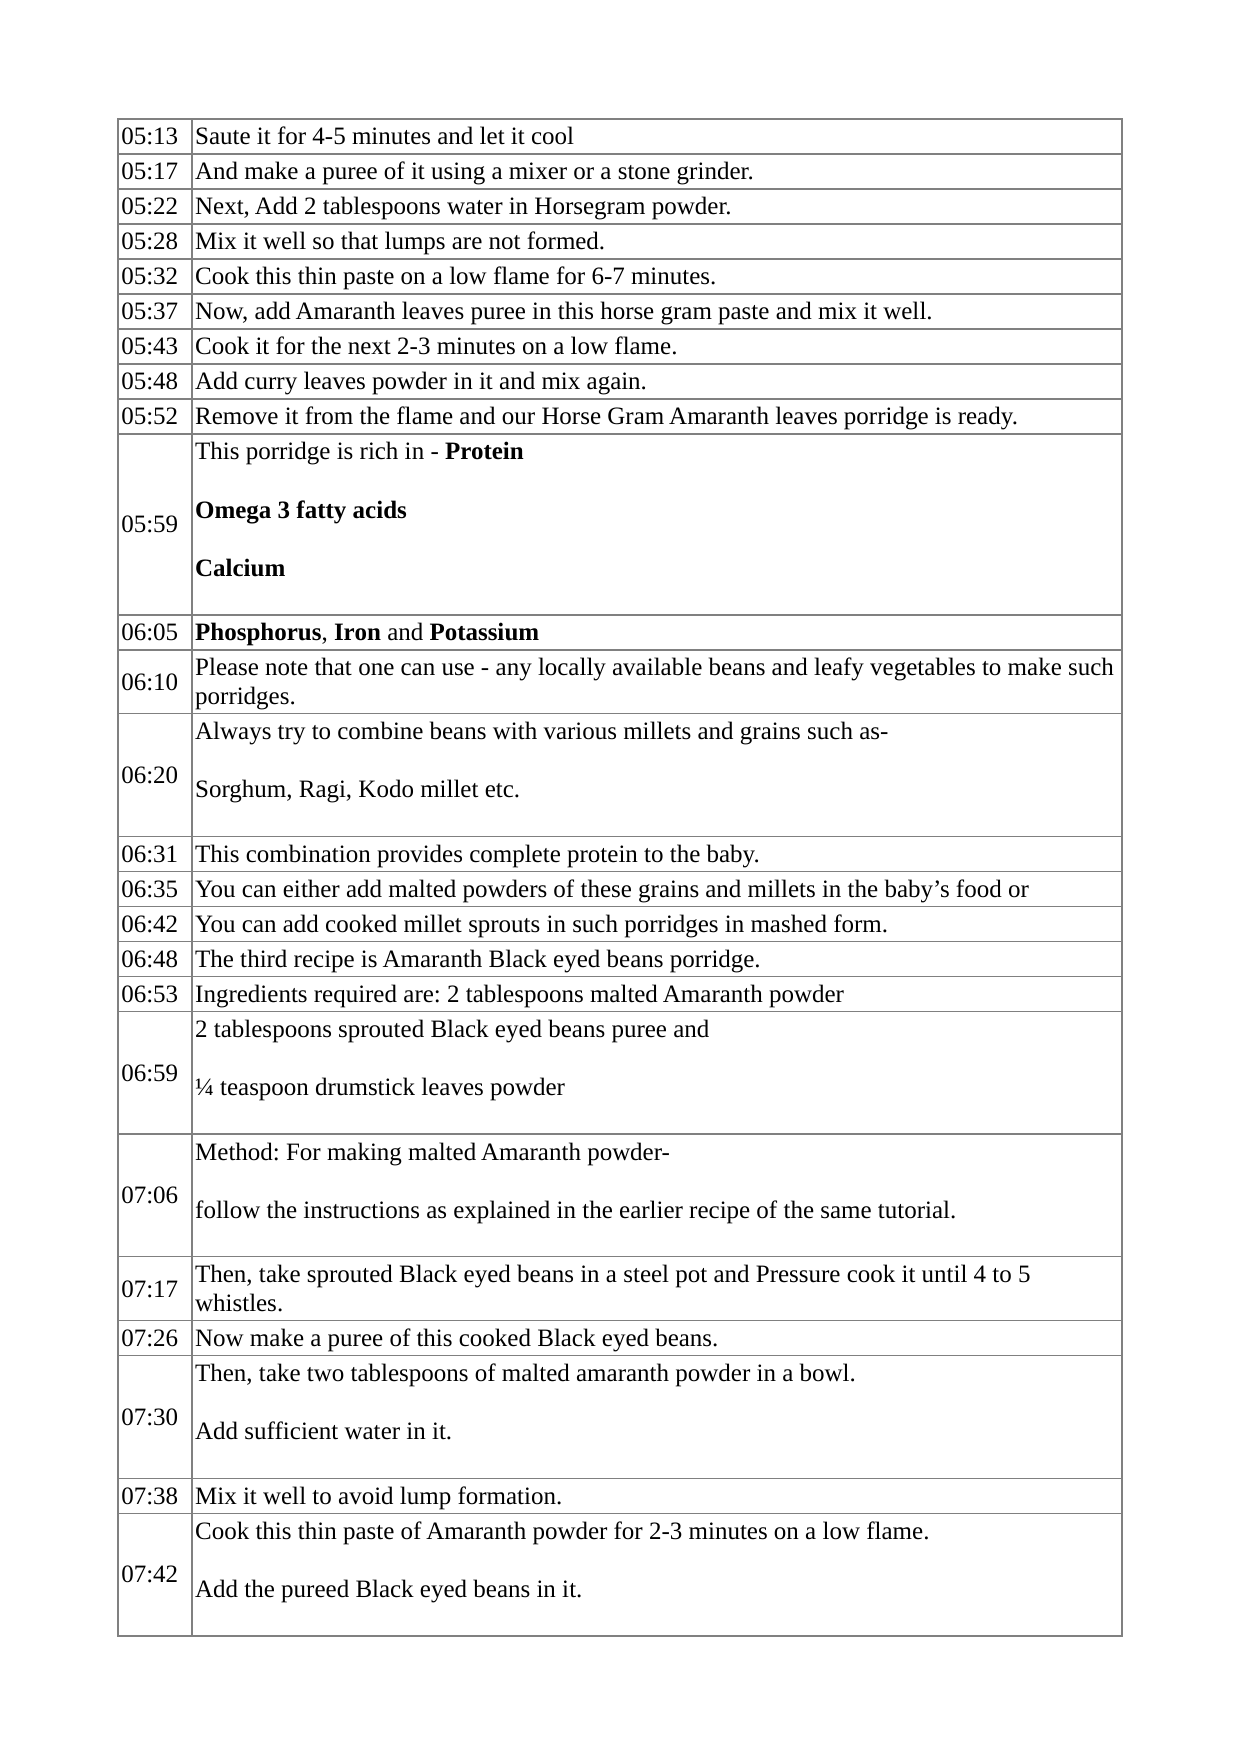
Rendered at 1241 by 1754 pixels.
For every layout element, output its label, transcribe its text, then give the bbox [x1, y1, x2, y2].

table_cell Cook this thin paste on a low flame for 6-7 minutes. [193, 260, 1121, 293]
table_cell 07:06 [119, 1135, 191, 1256]
table_cell 06:59 [119, 1012, 191, 1133]
table_cell 06:10 [119, 651, 191, 713]
table_cell Mix it well to avoid lump formation. [193, 1479, 1121, 1512]
table_cell 06:42 [119, 907, 191, 941]
table_cell 05:48 [119, 365, 191, 398]
table_cell 05:17 [119, 155, 191, 188]
table_cell 07:30 [119, 1356, 191, 1477]
table_cell 06:35 [119, 872, 191, 906]
table_cell Phosphorus, Iron and Potassium [193, 616, 1121, 649]
table_cell 2 tablespoons sprouted Black eyed beans puree and ¼ teaspoon drumstick leaves powder [193, 1012, 1121, 1133]
table_cell This combination provides complete protein to the baby. [193, 837, 1121, 871]
table_cell 05:28 [119, 225, 191, 258]
table_cell 06:31 [119, 837, 191, 871]
table_cell You can add cooked millet sprouts in such porridges in mashed form. [193, 907, 1121, 941]
table_cell 06:53 [119, 977, 191, 1011]
table_cell Method: For making malted Amaranth powder- follow the instructions as explained in the earlier recipe of the same tutorial. [193, 1135, 1121, 1256]
table_cell 05:52 [119, 400, 191, 433]
table_cell Ingredients required are: 2 tablespoons malted Amaranth powder [193, 977, 1121, 1011]
table_cell Please note that one can use - any locally available beans and leafy vegetables to make such porridges. [193, 651, 1121, 713]
table_cell 07:38 [119, 1479, 191, 1512]
table_cell 05:13 [119, 120, 191, 153]
table_cell 06:20 [119, 714, 191, 836]
table_cell And make a puree of it using a mixer or a stone grinder. [193, 155, 1121, 188]
table_cell Cook this thin paste of Amaranth powder for 2-3 minutes on a low flame. Add the pureed Black eyed beans in it. [193, 1514, 1121, 1635]
table_cell The third recipe is Amaranth Black eyed beans porridge. [193, 942, 1121, 976]
table_cell Now, add Amaranth leaves puree in this horse gram paste and mix it well. [193, 295, 1121, 328]
table_cell Then, take sprouted Black eyed beans in a steel pot and Pressure cook it until 4 to 5 whistles. [193, 1257, 1121, 1320]
table_cell 05:43 [119, 330, 191, 363]
table_cell 05:59 [119, 435, 191, 614]
table_cell Mix it well so that lumps are not formed. [193, 225, 1121, 258]
table_cell Add curry leaves powder in it and mix again. [193, 365, 1121, 398]
table_cell 06:48 [119, 942, 191, 976]
table_cell Saute it for 4-5 minutes and let it cool [193, 120, 1121, 153]
table_cell This porridge is rich in - Protein Omega 3 fatty acids Calcium [193, 435, 1121, 614]
table_cell 07:26 [119, 1321, 191, 1355]
table_cell 05:22 [119, 190, 191, 223]
table_cell Next, Add 2 tablespoons water in Horsegram powder. [193, 190, 1121, 223]
table_cell 06:05 [119, 616, 191, 649]
table_cell Then, take two tablespoons of malted amaranth powder in a bowl. Add sufficient water in it. [193, 1356, 1121, 1477]
table_cell Cook it for the next 2-3 minutes on a low flame. [193, 330, 1121, 363]
table_cell 07:17 [119, 1257, 191, 1320]
table_cell Now make a puree of this cooked Black eyed beans. [193, 1321, 1121, 1355]
table_cell 05:37 [119, 295, 191, 328]
table_cell 05:32 [119, 260, 191, 293]
table_cell Remove it from the flame and our Horse Gram Amaranth leaves porridge is ready. [193, 400, 1121, 433]
table_cell Always try to combine beans with various millets and grains such as- Sorghum, Ragi, Kodo millet etc. [193, 714, 1121, 836]
table_cell 07:42 [119, 1514, 191, 1635]
table_cell You can either add malted powders of these grains and millets in the baby’s food or [193, 872, 1121, 906]
